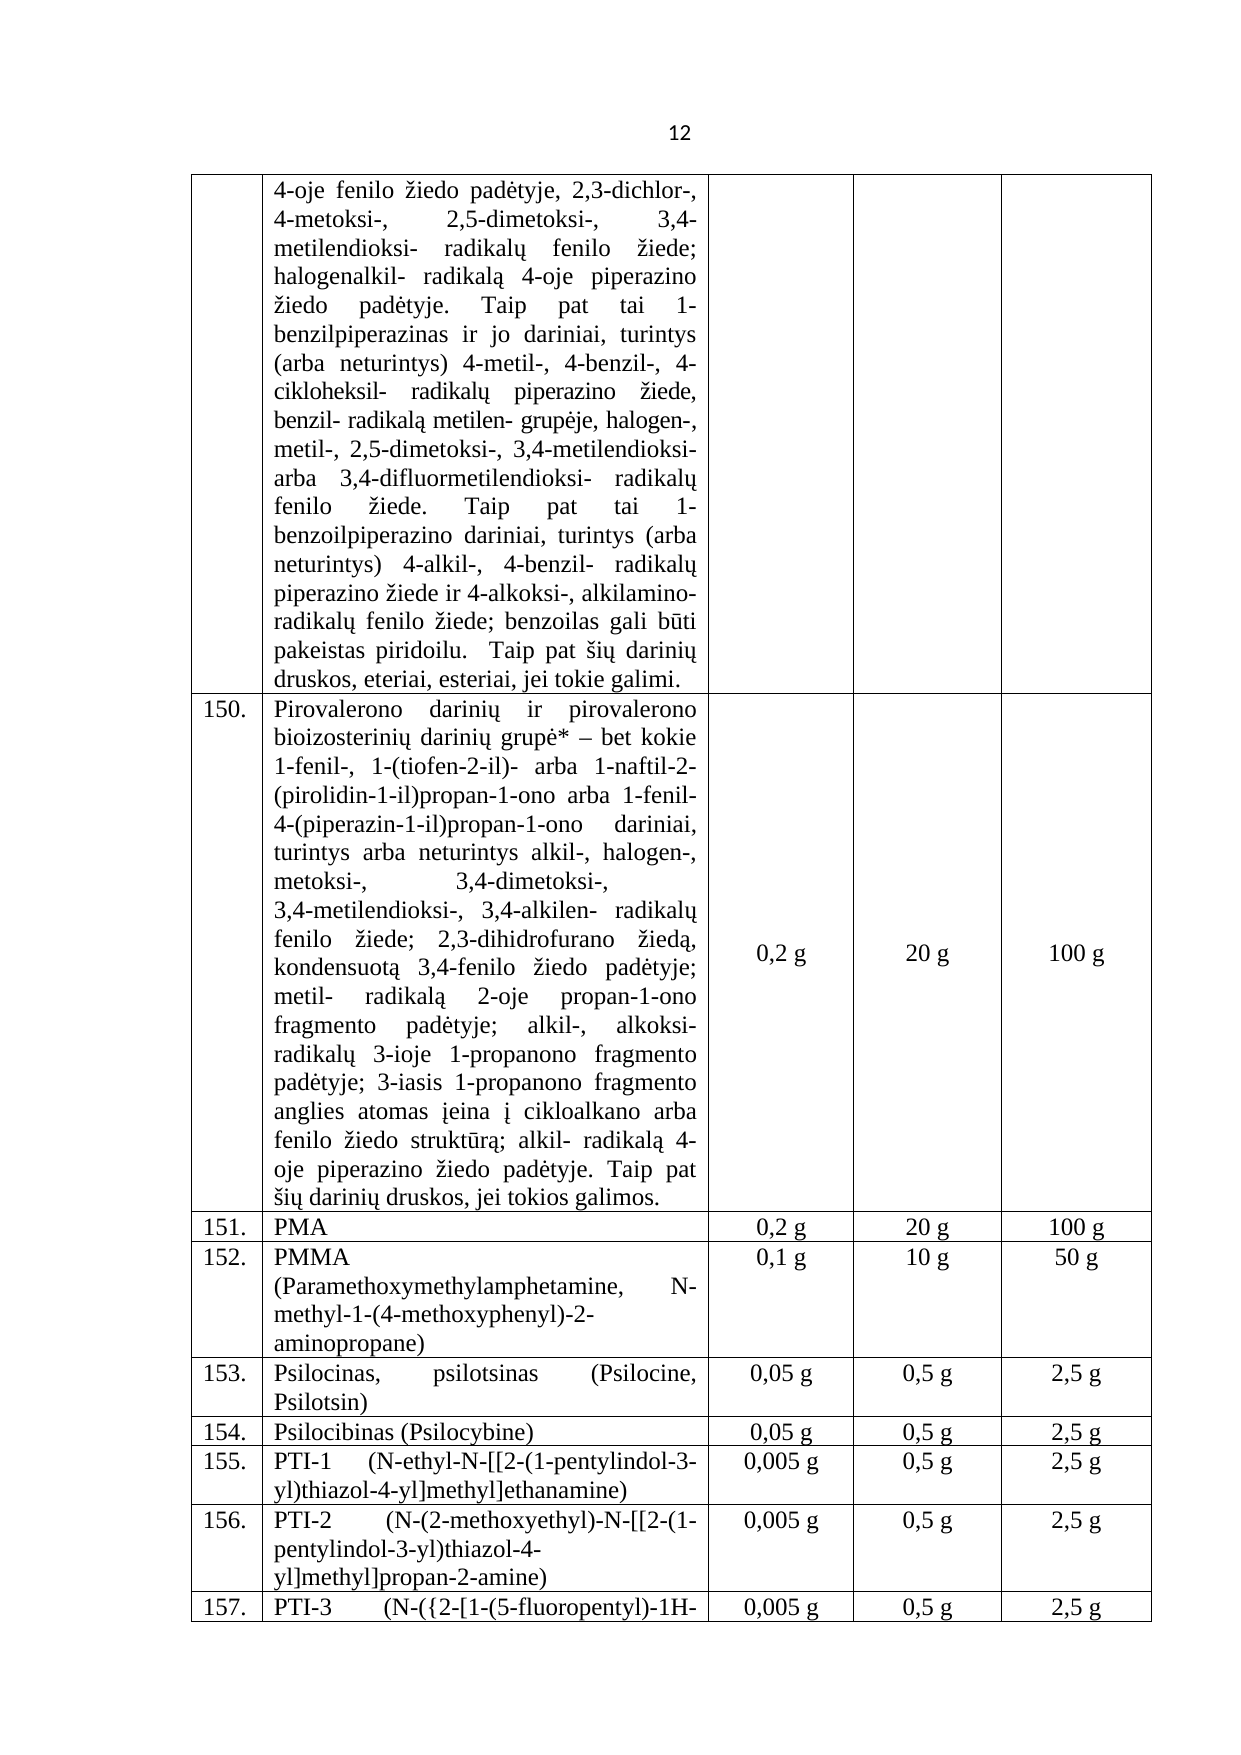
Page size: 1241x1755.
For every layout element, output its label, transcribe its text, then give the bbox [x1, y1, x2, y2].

table_cell 151. [192, 1212, 262, 1241]
table_cell 150. [192, 694, 262, 1211]
table_cell 0,005 g [709, 1505, 853, 1591]
table_cell 10 g [854, 1242, 1001, 1357]
table_cell 0,005 g [709, 1592, 853, 1621]
table_cell 100 g [1002, 1212, 1151, 1241]
table_cell 0,5 g [854, 1592, 1001, 1621]
table_cell 2,5 g [1002, 1592, 1151, 1621]
table_cell PMA [263, 1212, 708, 1241]
table_cell 0,05 g [709, 1358, 853, 1416]
table_cell 155. [192, 1446, 262, 1504]
table_cell 0,5 g [854, 1446, 1001, 1504]
table_cell 20 g [854, 694, 1001, 1211]
table_cell 157. [192, 1592, 262, 1621]
table_cell 4-oje fenilo žiedo padėtyje, 2,3-dichlor-, 4-metoksi-, 2,5-dimetoksi-, 3,4-metilendioksi- radikalų fenilo žiede; halogenalkil- radikalą 4-oje piperazino žiedo padėtyje. Taip pat tai 1-benzilpiperazinas ir jo dariniai, turintys (arba neturintys) 4-metil-, 4-benzil-, 4-cikloheksil- radikalų piperazino žiede, benzil- radikalą metilen- grupėje, halogen-, metil-, 2,5-dimetoksi-, 3,4-metilendioksi- arba 3,4-difluormetilendioksi- radikalų fenilo žiede. Taip pat tai 1-benzoilpiperazino dariniai, turintys (arba neturintys) 4-alkil-, 4-benzil- radikalų piperazino žiede ir 4-alkoksi-, alkilamino- radikalų fenilo žiede; benzoilas gali būti pakeistas piridoilu. Taip pat šių darinių druskos, eteriai, esteriai, jei tokie galimi. [263, 175, 708, 693]
table_cell 0,1 g [709, 1242, 853, 1357]
table_cell 0,05 g [709, 1417, 853, 1445]
table_cell 0,5 g [854, 1358, 1001, 1416]
table_cell 0,2 g [709, 1212, 853, 1241]
table_cell 152. [192, 1242, 262, 1357]
table_cell 100 g [1002, 694, 1151, 1211]
table_cell 50 g [1002, 1242, 1151, 1357]
table_cell 0,5 g [854, 1505, 1001, 1591]
table_cell 156. [192, 1505, 262, 1591]
table_cell [1002, 175, 1151, 693]
table_cell [854, 175, 1001, 693]
table_cell Psilocibinas (Psilocybine) [263, 1417, 708, 1445]
table_cell Psilocinas, psilotsinas (Psilocine, Psilotsin) [263, 1358, 708, 1416]
table_cell PMMA (Paramethoxymethylamphetamine, N-methyl-1-(4-methoxyphenyl)-2-aminopropane) [263, 1242, 708, 1357]
table_cell 2,5 g [1002, 1446, 1151, 1504]
table_cell Pirovalerono darinių ir pirovalerono bioizosterinių darinių grupė* – bet kokie 1-fenil-, 1-(tiofen-2-il)- arba 1-naftil-2-(pirolidin-1-il)propan-1-ono arba 1-fenil-4-(piperazin-1-il)propan-1-ono dariniai, turintys arba neturintys alkil-, halogen-, metoksi-, 3,4-dimetoksi-, 3,4-metilendioksi-, 3,4-alkilen- radikalų fenilo žiede; 2,3-dihidrofurano žiedą, kondensuotą 3,4-fenilo žiedo padėtyje; metil- radikalą 2-oje propan-1-ono fragmento padėtyje; alkil-, alkoksi- radikalų 3-ioje 1-propanono fragmento padėtyje; 3-iasis 1-propanono fragmento anglies atomas įeina į cikloalkano arba fenilo žiedo struktūrą; alkil- radikalą 4-oje piperazino žiedo padėtyje. Taip pat šių darinių druskos, jei tokios galimos. [263, 694, 708, 1211]
table_cell 0,2 g [709, 694, 853, 1211]
table_cell 153. [192, 1358, 262, 1416]
table_cell 0,5 g [854, 1417, 1001, 1445]
table_cell 2,5 g [1002, 1505, 1151, 1591]
table_cell 2,5 g [1002, 1417, 1151, 1445]
table_cell 0,005 g [709, 1446, 853, 1504]
table_cell PTI-1 (N-ethyl-N-[[2-(1-pentylindol-3-yl)thiazol-4-yl]methyl]ethanamine) [263, 1446, 708, 1504]
table_cell 2,5 g [1002, 1358, 1151, 1416]
table_cell 20 g [854, 1212, 1001, 1241]
table_cell [192, 175, 262, 693]
table_cell PTI-3 (N-({2-[1-(5-fluoropentyl)-1H- [263, 1592, 708, 1621]
table_cell [709, 175, 853, 693]
table_cell PTI-2 (N-(2-methoxyethyl)-N-[[2-(1-pentylindol-3-yl)thiazol-4-yl]methyl]propan-2-amine) [263, 1505, 708, 1591]
table_cell 154. [192, 1417, 262, 1445]
